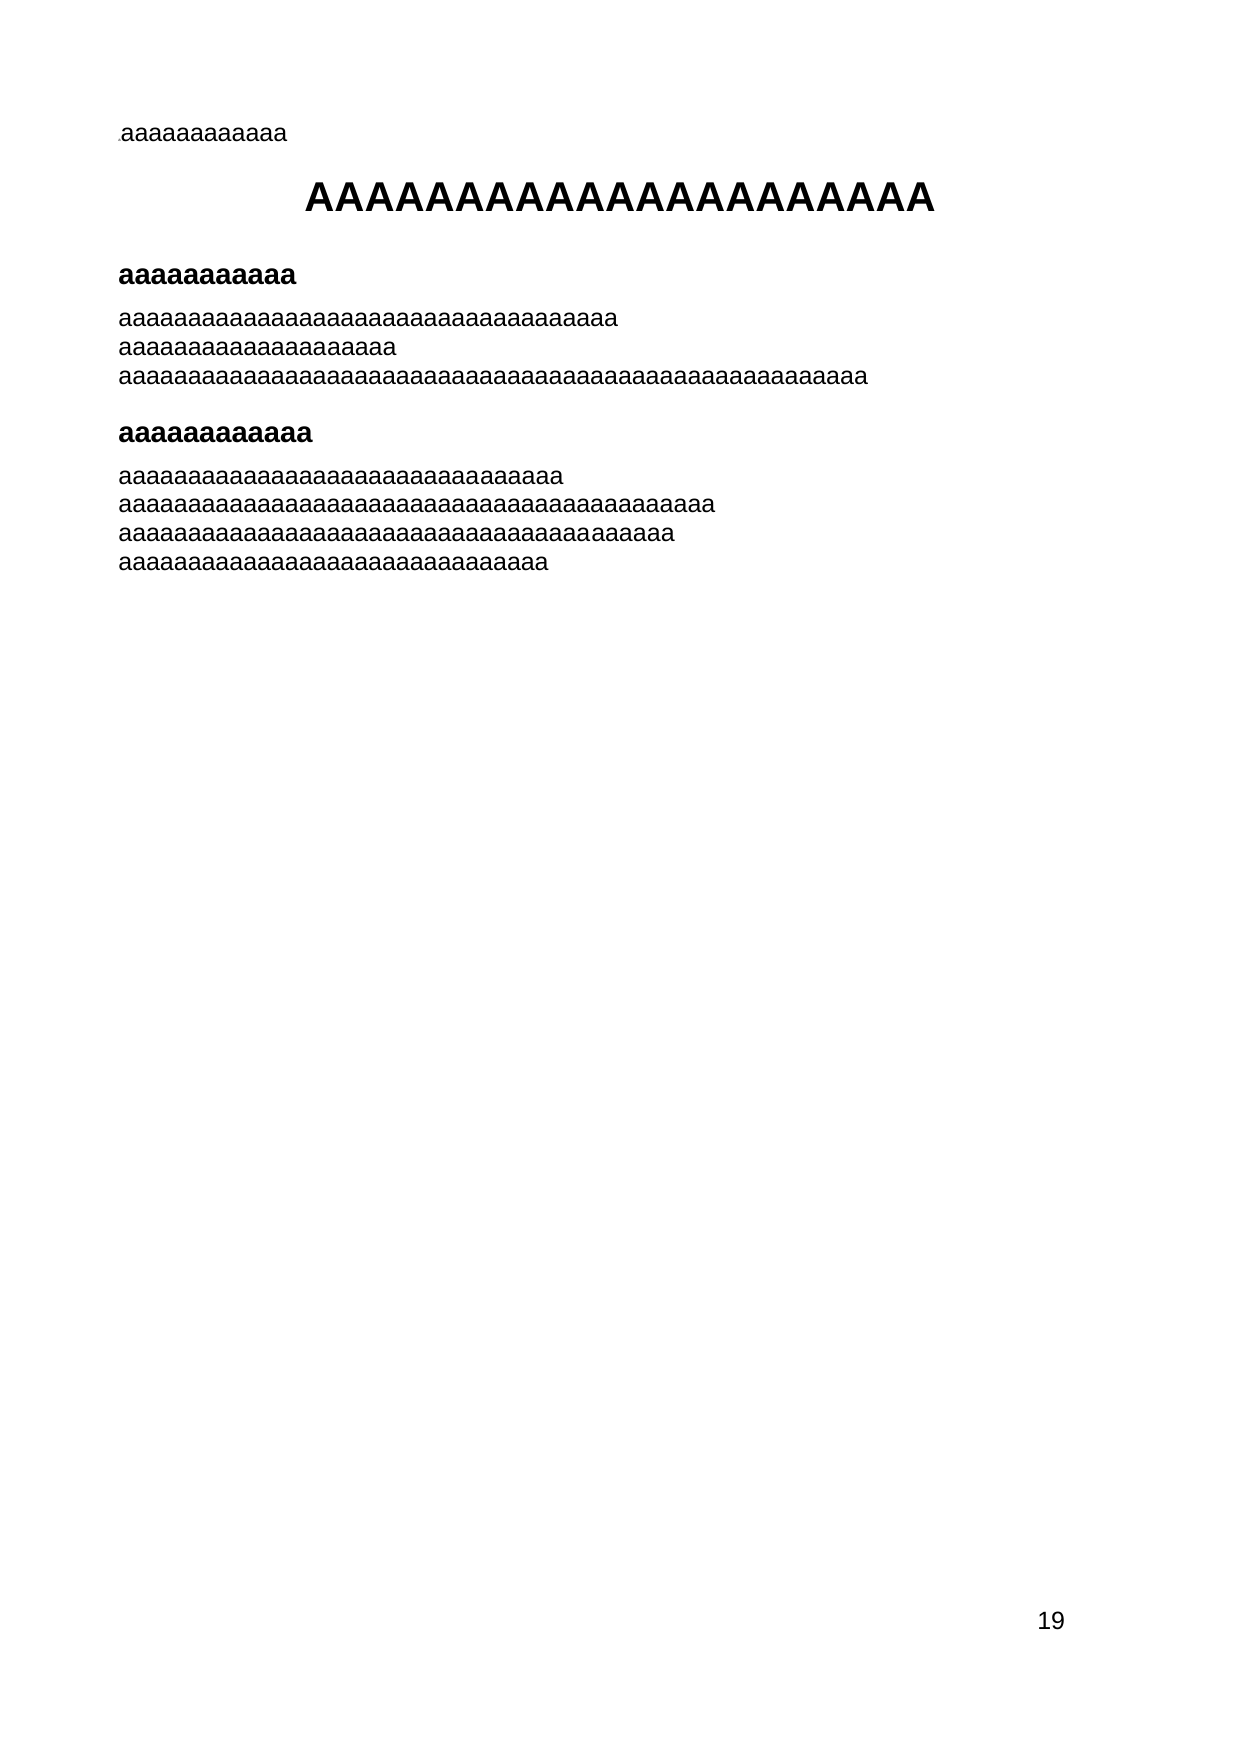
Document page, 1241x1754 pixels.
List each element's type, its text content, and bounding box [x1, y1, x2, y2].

text aaaaaaaaaaaaaaaaaaaaaaaaaaaaaaaaaaaaaaaa [118, 518, 1122, 547]
subtitle aaaaaaaaaaaa [118, 414, 1122, 448]
text aaaaaaaaaaaaaaaaaaaaaaaaaaaaaaaaaaaa [118, 303, 1122, 332]
text aaaaaaaaaaaaaaaaaaaaaaaaaaaaaaaaaaaaaaaaaaa [118, 489, 1122, 518]
text aaaaaaaaaaaaa [118, 118, 1122, 147]
text aaaaaaaaaaaaaaaaaaaaaaaaaaaaaaaaaaaaaaaaaaaaaaaaaaaaaa [118, 361, 1122, 389]
text aaaaaaaaaaaaaaaaaaaaaaaaaaaaaaaa [118, 461, 1122, 489]
subtitle aaaaaaaaaaaaaaaaaaaaa [118, 172, 1122, 220]
text aaaaaaaaaaaaaaaaaaaa [118, 332, 1122, 361]
subtitle aaaaaaaaaaa [118, 257, 1122, 291]
text aaaaaaaaaaaaaaaaaaaaaaaaaaaaaaa [118, 547, 1122, 576]
